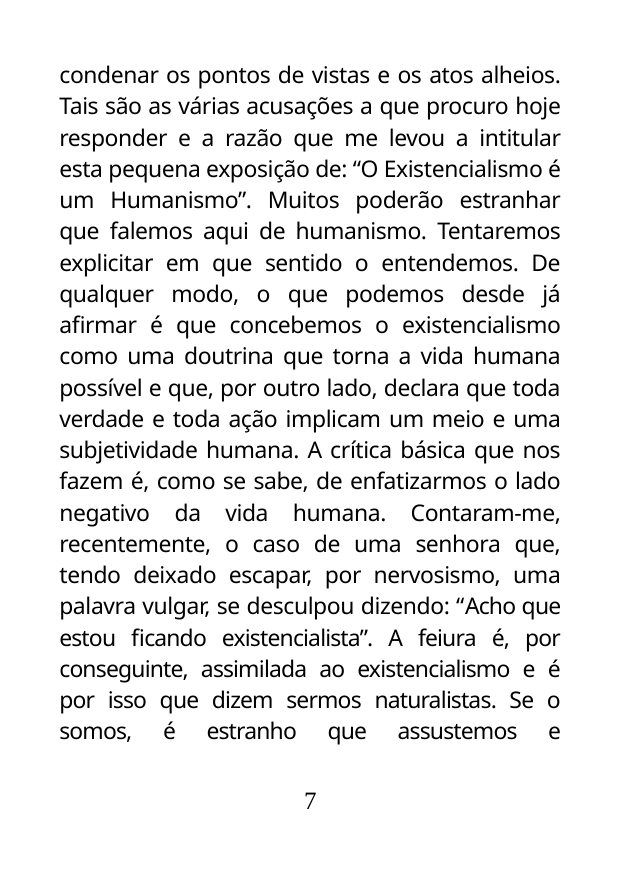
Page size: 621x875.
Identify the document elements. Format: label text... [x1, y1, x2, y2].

text condenar os pontos de vistas e os atos alheios. Tais são as várias acusações a que procuro hoje responder e a razão que me levou a intitular esta pequena exposição de: “O Existencialismo é um Humanismo”. Muitos poderão estranhar que falemos aqui de humanismo. Tentaremos explicitar em que sentido o entendemos. De qualquer modo, o que podemos desde já afirmar é que concebemos o existencialismo como uma doutrina que torna a vida humana possível e que, por outro lado, declara que toda verdade e toda ação implicam um meio e uma subjetividade humana. A crítica básica que nos fazem é, como se sabe, de enfatizarmos o lado negativo da vida humana. Contaram-me, recentemente, o caso de uma senhora que, tendo deixado escapar, por nervosismo, uma palavra vulgar, se desculpou dizendo: “Acho que estou ficando existencialista”. A feiura é, por conseguinte, assimilada ao existencialismo e é por isso que dizem sermos naturalistas. Se o somos, é estranho que assustemos e [59, 59, 561, 747]
